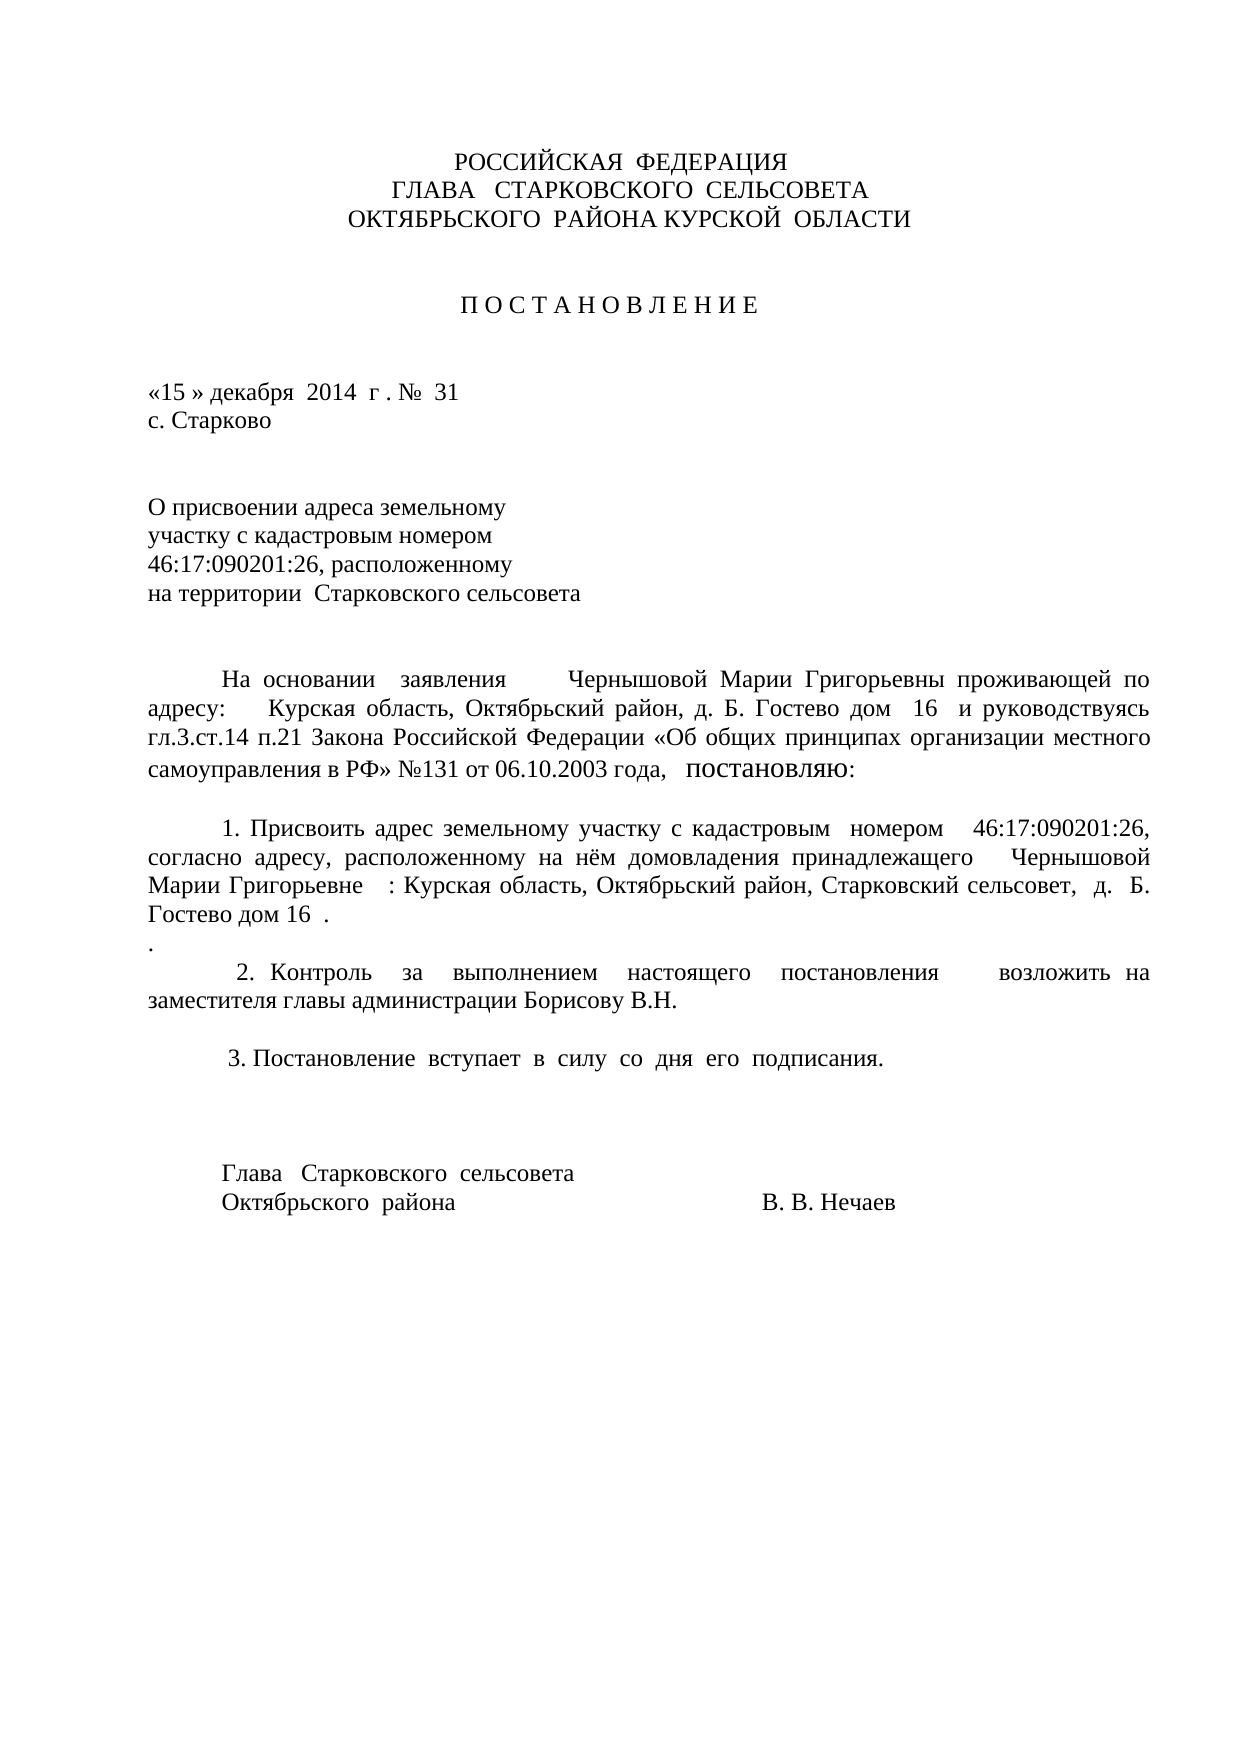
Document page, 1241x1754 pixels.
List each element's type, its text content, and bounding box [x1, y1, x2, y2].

text Глава Старковского сельсовета [148, 1158, 1151, 1187]
text О присвоении адреса земельному [148, 492, 1151, 521]
text Октябрьского района В. В. Нечаев [148, 1187, 1151, 1215]
text на территории Старковского сельсовета [148, 578, 1151, 607]
text 2. Контроль за выполнением настоящего постановления возложить на заместителя главы администрации Борисову В.Н. [148, 957, 1151, 1014]
text . [148, 928, 1151, 957]
text РОССИЙСКАЯ ФЕДЕРАЦИЯ [148, 147, 1151, 176]
text 1. Присвоить адрес земельному участку с кадастровым номером 46:17:090201:26, согласно адресу, расположенному на нём домовладения принадлежащего Чернышовой Марии Григорьевне : Курская область, Октябрьский район, Старковский сельсовет, д. Б. Гостево дом 16 . [148, 813, 1151, 928]
text участку с кадастровым номером [148, 521, 1151, 549]
text ОКТЯБРЬСКОГО РАЙОНА КУРСКОЙ ОБЛАСТИ [148, 204, 1151, 233]
text «15 » декабря 2014 г . № 31 [148, 377, 1151, 406]
text П О С Т А Н О В Л Е Н И Е [148, 291, 1151, 319]
text с. Старково [148, 406, 1151, 434]
text 3. Постановление вступает в силу со дня его подписания. [148, 1043, 1151, 1072]
text На основании заявления Чернышовой Марии Григорьевны проживающей по адресу: Курская область, Октябрьский район, д. Б. Гостево дом 16 и руководствуясь гл.3.ст.14 п.21 Закона Российской Федерации «Об общих принципах организации местного самоуправления в РФ» №131 от 06.10.2003 года, постановляю: [148, 664, 1151, 784]
text 46:17:090201:26, расположенному [148, 549, 1151, 578]
text ГЛАВА СТАРКОВСКОГО СЕЛЬСОВЕТА [148, 176, 1151, 204]
